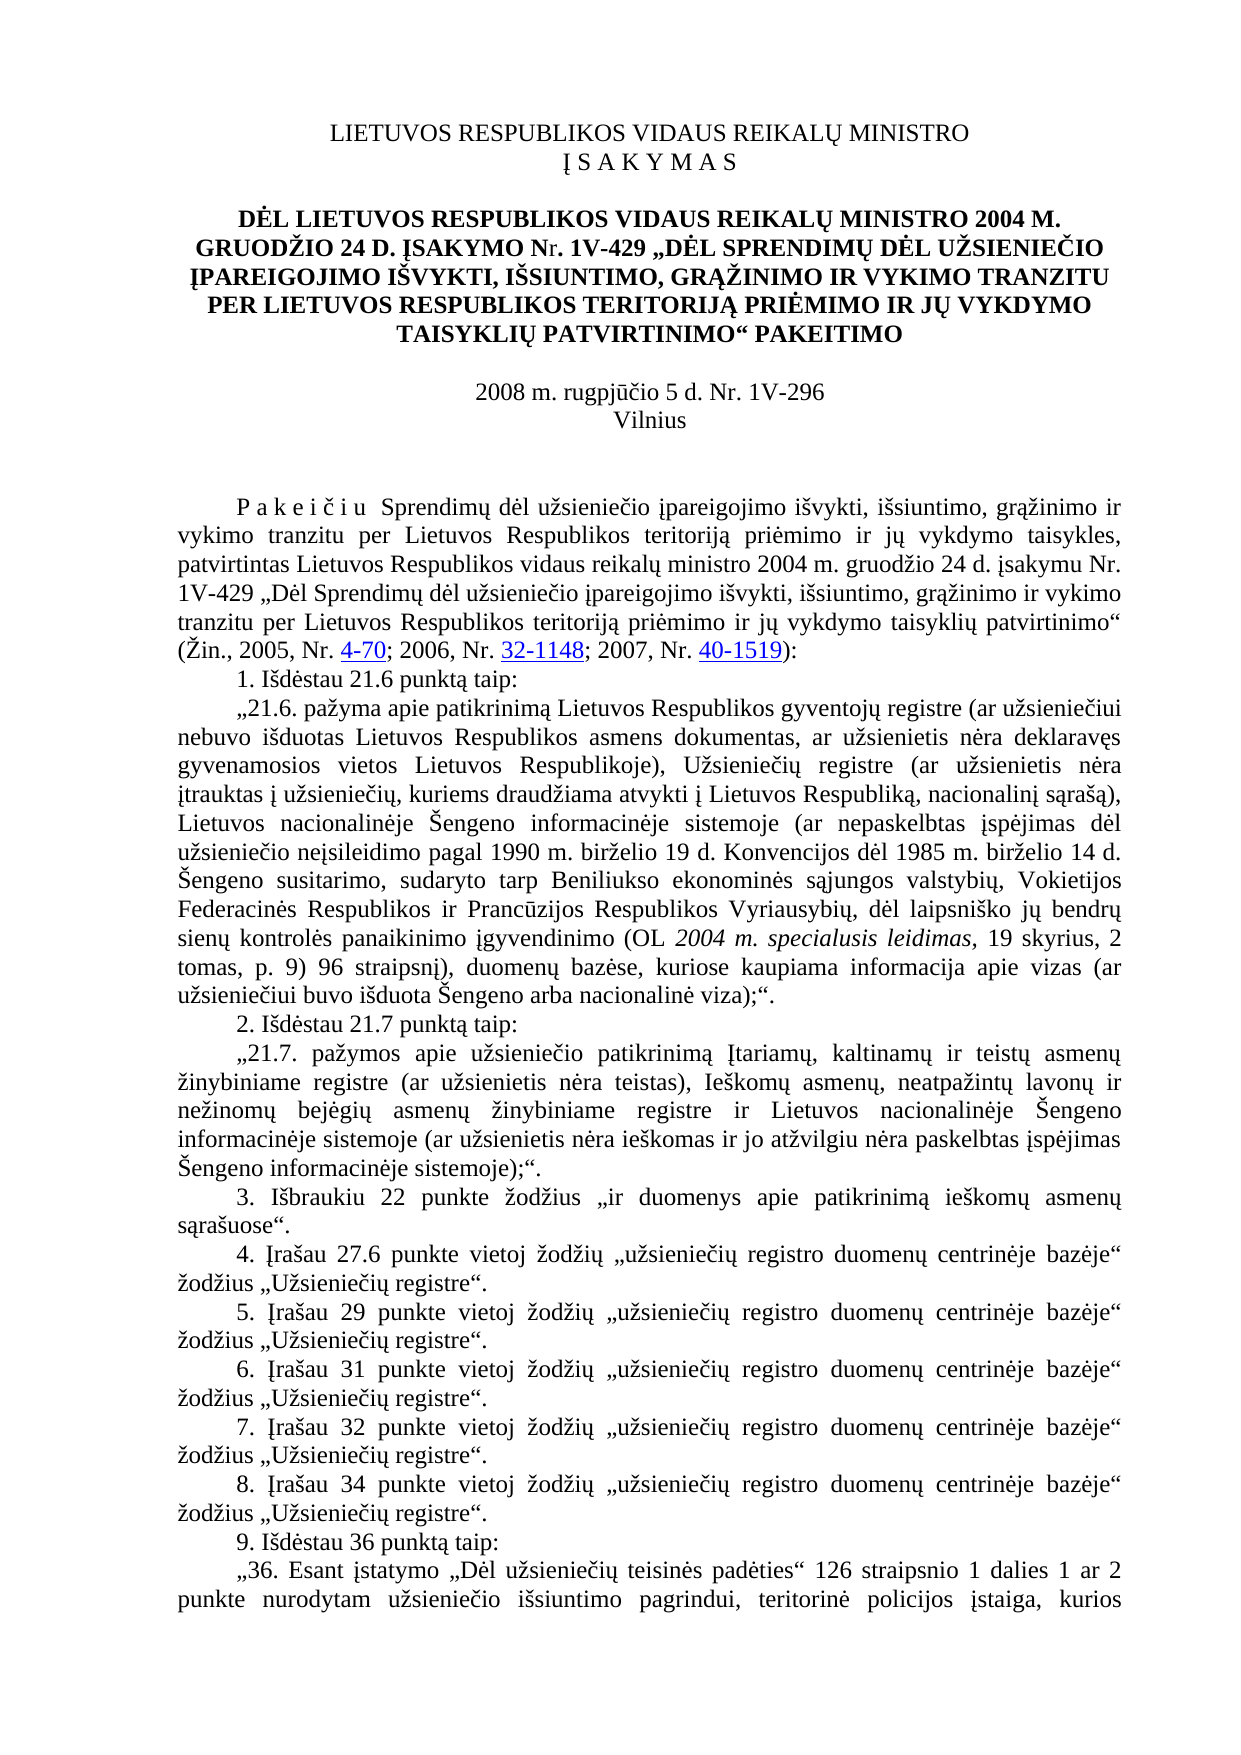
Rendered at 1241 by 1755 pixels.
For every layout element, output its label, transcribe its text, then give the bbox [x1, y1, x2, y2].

text DĖL LIETUVOS RESPUBLIKOS VIDAUS REIKALŲ MINISTRO 2004 M. GRUODŽIO 24 D. ĮSAKYMO Nr. 1V-429 „DĖL SPRENDIMŲ DĖL UŽSIENIEČIO ĮPAREIGOJIMO IŠVYKTI, IŠSIUNTIMO, GRĄŽINIMO IR VYKIMO TRANZITU PER LIETUVOS RESPUBLIKOS TERITORIJĄ PRIĖMIMO IR JŲ VYKDYMO TAISYKLIŲ PATVIRTINIMO“ PAKEITIMO [177, 204, 1122, 348]
text „36. Esant įstatymo „Dėl užsieniečių teisinės padėties“ 126 straipsnio 1 dalies 1 ar 2 punkte nurodytam užsieniečio išsiuntimo pagrindui, teritorinė policijos įstaiga, kurios [177, 1556, 1122, 1613]
text „21.6. pažyma apie patikrinimą Lietuvos Respublikos gyventojų registre (ar užsieniečiui nebuvo išduotas Lietuvos Respublikos asmens dokumentas, ar užsienietis nėra deklaravęs gyvenamosios vietos Lietuvos Respublikoje), Užsieniečių registre (ar užsienietis nėra įtrauktas į užsieniečių, kuriems draudžiama atvykti į Lietuvos Respubliką, nacionalinį sąrašą), Lietuvos nacionalinėje Šengeno informacinėje sistemoje (ar nepaskelbtas įspėjimas dėl užsieniečio neįsileidimo pagal 1990 m. birželio 19 d. Konvencijos dėl 1985 m. birželio 14 d. Šengeno susitarimo, sudaryto tarp Beniliukso ekonominės sąjungos valstybių, Vokietijos Federacinės Respublikos ir Prancūzijos Respublikos Vyriausybių, dėl laipsniško jų bendrų sienų kontrolės panaikinimo įgyvendinimo (OL 2004 m. specialusis leidimas, 19 skyrius, 2 tomas, p. 9) 96 straipsnį), duomenų bazėse, kuriose kaupiama informacija apie vizas (ar užsieniečiui buvo išduota Šengeno arba nacionalinė viza);“. [177, 693, 1122, 1009]
text LIETUVOS RESPUBLIKOS VIDAUS REIKALŲ MINISTRO [177, 118, 1122, 147]
text 3. Išbraukiu 22 punkte žodžius „ir duomenys apie patikrinimą ieškomų asmenų sąrašuose“. [177, 1182, 1122, 1239]
text 2008 m. rugpjūčio 5 d. Nr. 1V-296 [177, 377, 1122, 406]
text Pakeičiu Sprendimų dėl užsieniečio įpareigojimo išvykti, išsiuntimo, grąžinimo ir vykimo tranzitu per Lietuvos Respublikos teritoriją priėmimo ir jų vykdymo taisykles, patvirtintas Lietuvos Respublikos vidaus reikalų ministro 2004 m. gruodžio 24 d. įsakymu Nr. 1V-429 „Dėl Sprendimų dėl užsieniečio įpareigojimo išvykti, išsiuntimo, grąžinimo ir vykimo tranzitu per Lietuvos Respublikos teritoriją priėmimo ir jų vykdymo taisyklių patvirtinimo“ (Žin., 2005, Nr. 4-70; 2006, Nr. 32-1148; 2007, Nr. 40-1519): [177, 492, 1122, 664]
text ĮSAKYMAS [177, 147, 1122, 176]
text 2. Išdėstau 21.7 punktą taip: [177, 1009, 1122, 1038]
text 7. Įrašau 32 punkte vietoj žodžių „užsieniečių registro duomenų centrinėje bazėje“ žodžius „Užsieniečių registre“. [177, 1412, 1122, 1469]
text „21.7. pažymos apie užsieniečio patikrinimą Įtariamų, kaltinamų ir teistų asmenų žinybiniame registre (ar užsienietis nėra teistas), Ieškomų asmenų, neatpažintų lavonų ir nežinomų bejėgių asmenų žinybiniame registre ir Lietuvos nacionalinėje Šengeno informacinėje sistemoje (ar užsienietis nėra ieškomas ir jo atžvilgiu nėra paskelbtas įspėjimas Šengeno informacinėje sistemoje);“. [177, 1038, 1122, 1182]
text Vilnius [177, 406, 1122, 434]
text 5. Įrašau 29 punkte vietoj žodžių „užsieniečių registro duomenų centrinėje bazėje“ žodžius „Užsieniečių registre“. [177, 1297, 1122, 1354]
text 8. Įrašau 34 punkte vietoj žodžių „užsieniečių registro duomenų centrinėje bazėje“ žodžius „Užsieniečių registre“. [177, 1469, 1122, 1527]
text 4. Įrašau 27.6 punkte vietoj žodžių „užsieniečių registro duomenų centrinėje bazėje“ žodžius „Užsieniečių registre“. [177, 1239, 1122, 1297]
text 1. Išdėstau 21.6 punktą taip: [177, 664, 1122, 693]
text 6. Įrašau 31 punkte vietoj žodžių „užsieniečių registro duomenų centrinėje bazėje“ žodžius „Užsieniečių registre“. [177, 1354, 1122, 1412]
text 9. Išdėstau 36 punktą taip: [177, 1527, 1122, 1556]
